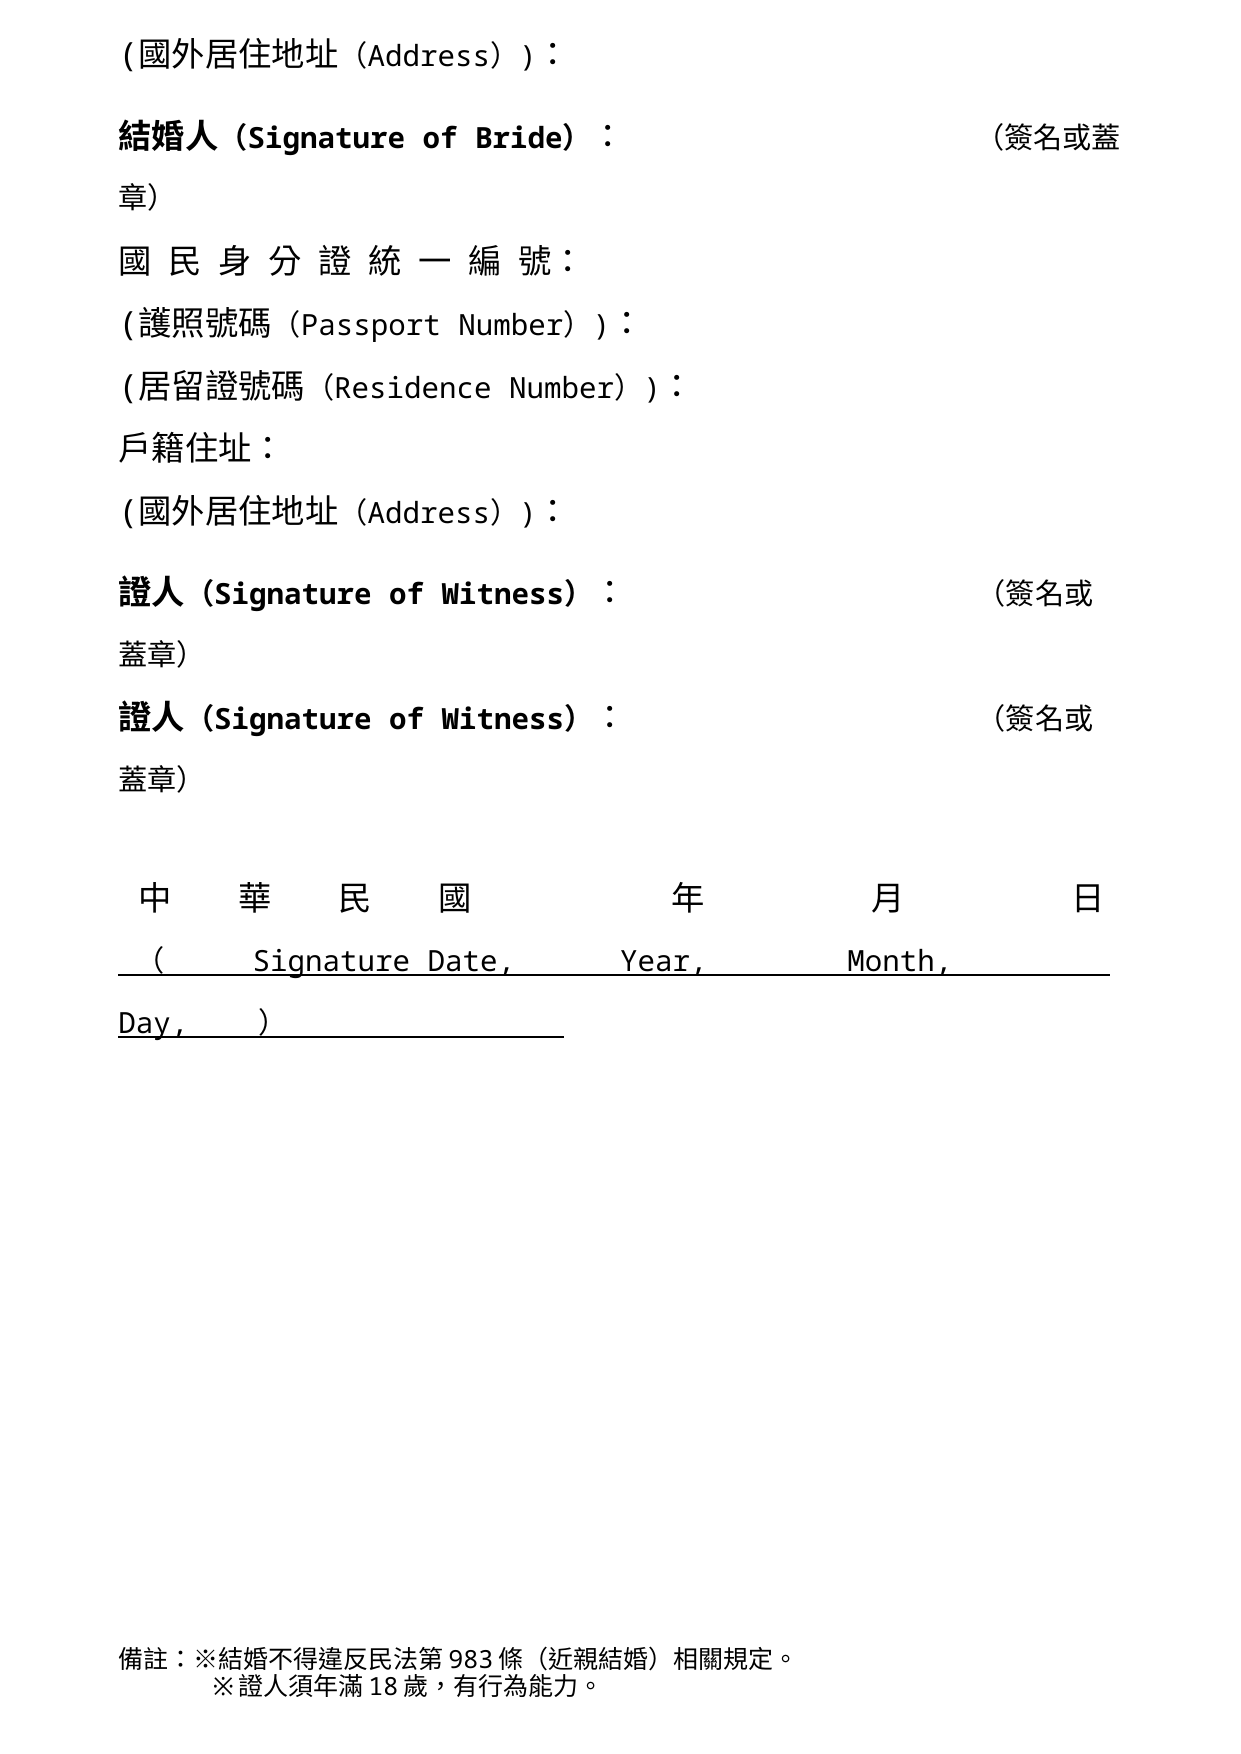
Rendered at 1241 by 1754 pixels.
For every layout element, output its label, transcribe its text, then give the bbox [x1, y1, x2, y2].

text 結婚人（Signature of Bride）： （簽名或蓋章） [118, 92, 1122, 217]
text 中 華 民 國 年 月 日 [118, 854, 1122, 917]
text 證人（Signature of Witness）： （簽名或蓋章） [118, 548, 1122, 673]
text (居留證號碼（Residence Number）)： [118, 342, 1122, 404]
text 證人（Signature of Witness）： （簽名或蓋章） [118, 673, 1122, 798]
text (國外居住地址（Address）)： [118, 11, 1122, 73]
text 戶籍住址： [118, 404, 1122, 467]
text 國 民 身 分 證 統 一 編 號： [118, 217, 1122, 279]
text (護照號碼（Passport Number）)： [118, 279, 1122, 342]
text (國外居住地址（Address）)： [118, 467, 1122, 529]
text （ Signature Date, Year, Month, Day, ） [118, 917, 1122, 1042]
